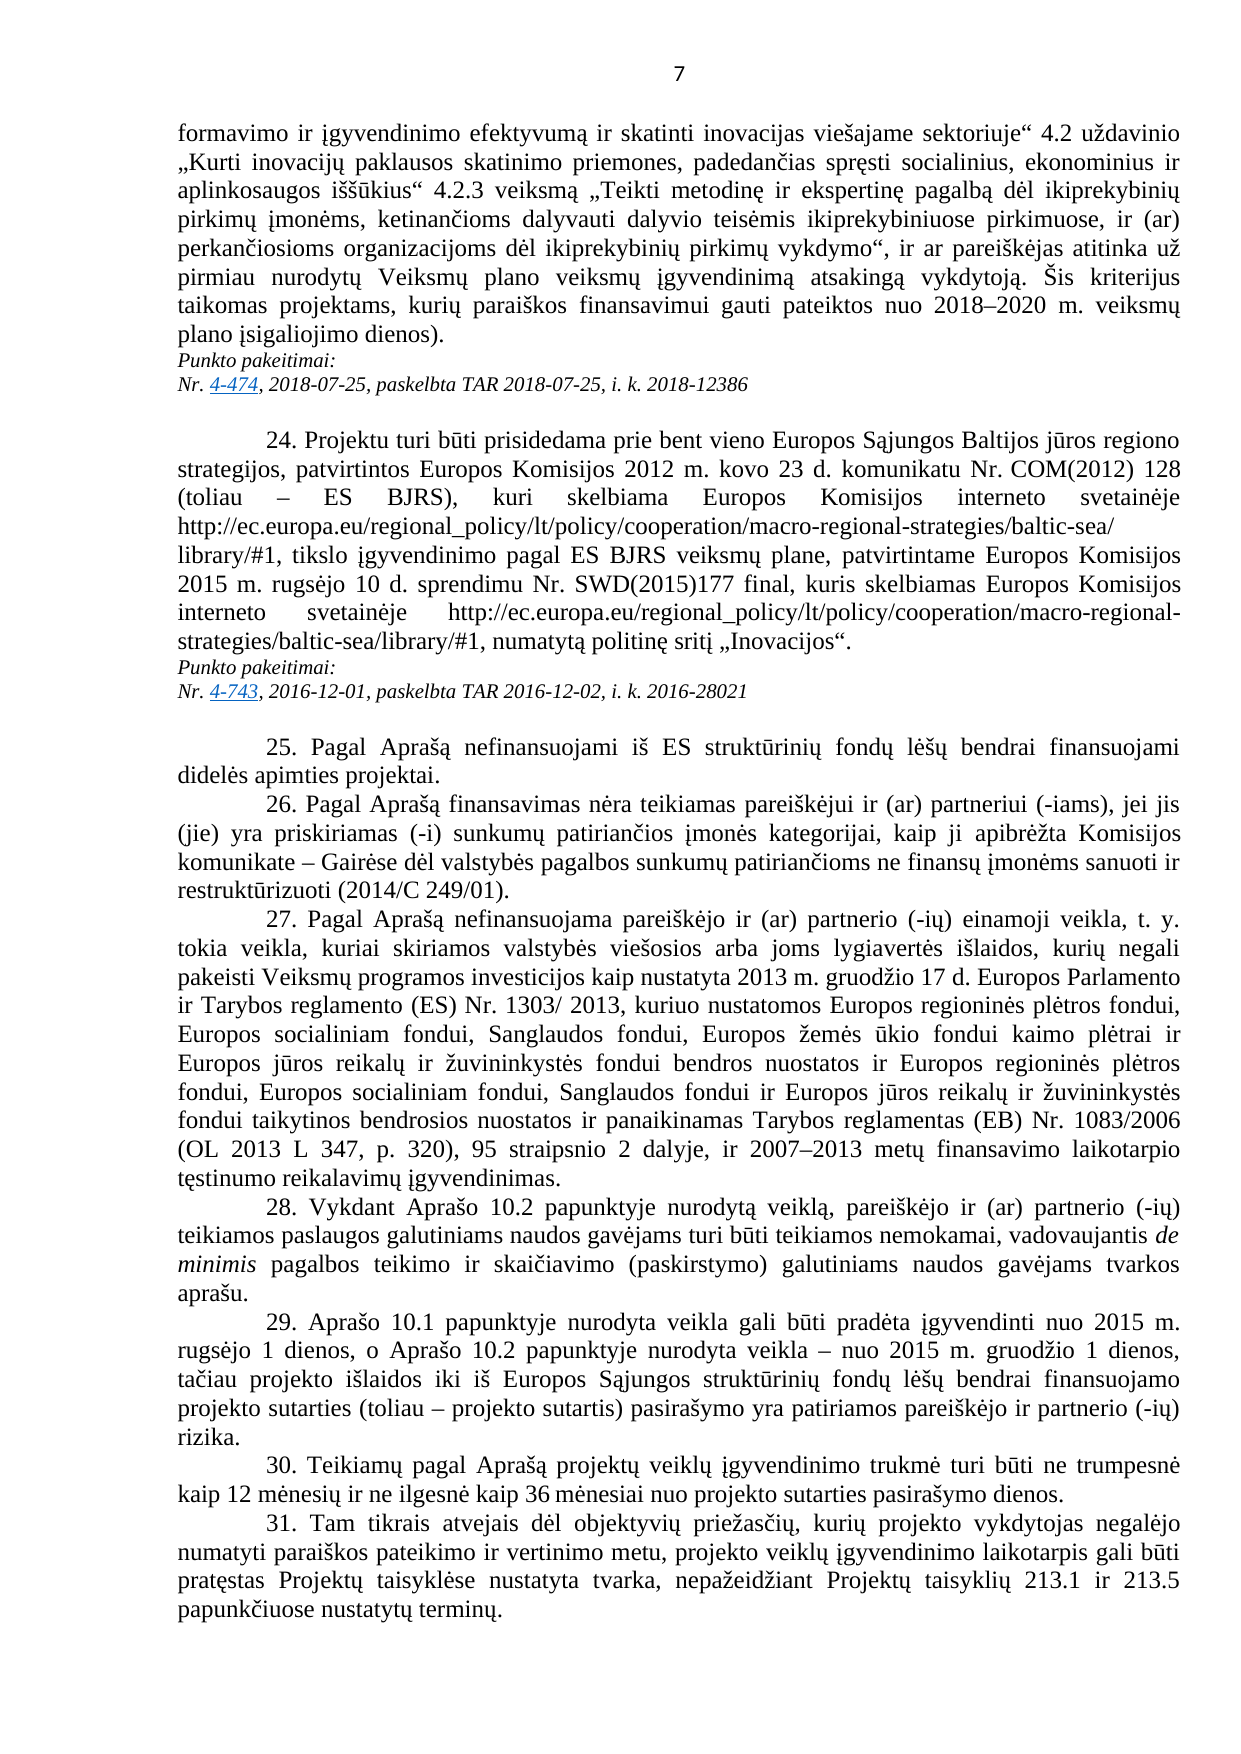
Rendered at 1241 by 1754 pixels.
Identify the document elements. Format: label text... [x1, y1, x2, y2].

text Nr. 4-743, 2016-12-01, paskelbta TAR 2016-12-02, i. k. 2016-28021 [177, 679, 1181, 703]
text Punkto pakeitimai: [177, 348, 1181, 372]
text formavimo ir įgyvendinimo efektyvumą ir skatinti inovacijas viešajame sektoriuje“ 4.2 uždavinio „Kurti inovacijų paklausos skatinimo priemones, padedančias spręsti socialinius, ekonominius ir aplinkosaugos iššūkius“ 4.2.3 veiksmą „Teikti metodinę ir ekspertinę pagalbą dėl ikiprekybinių pirkimų įmonėms, ketinančioms dalyvauti dalyvio teisėmis ikiprekybiniuose pirkimuose, ir (ar) perkančiosioms organizacijoms dėl ikiprekybinių pirkimų vykdymo“, ir ar pareiškėjas atitinka už pirmiau nurodytų Veiksmų plano veiksmų įgyvendinimą atsakingą vykdytoją. Šis kriterijus taikomas projektams, kurių paraiškos finansavimui gauti pateiktos nuo 2018–2020 m. veiksmų plano įsigaliojimo dienos). [177, 118, 1181, 348]
text 26. Pagal Aprašą finansavimas nėra teikiamas pareiškėjui ir (ar) partneriui (-iams), jei jis (jie) yra priskiriamas (-i) sunkumų patiriančios įmonės kategorijai, kaip ji apibrėžta Komisijos komunikate – Gairėse dėl valstybės pagalbos sunkumų patiriančioms ne finansų įmonėms sanuoti ir restruktūrizuoti (2014/C 249/01). [177, 789, 1181, 904]
text Nr. 4-474, 2018-07-25, paskelbta TAR 2018-07-25, i. k. 2018-12386 [177, 372, 1181, 396]
text 25. Pagal Aprašą nefinansuojami iš ES struktūrinių fondų lėšų bendrai finansuojami didelės apimties projektai. [177, 732, 1181, 789]
text 29. Aprašo 10.1 papunktyje nurodyta veikla gali būti pradėta įgyvendinti nuo 2015 m. rugsėjo 1 dienos, o Aprašo 10.2 papunktyje nurodyta veikla – nuo 2015 m. gruodžio 1 dienos, tačiau projekto išlaidos iki iš Europos Sąjungos struktūrinių fondų lėšų bendrai finansuojamo projekto sutarties (toliau – projekto sutartis) pasirašymo yra patiriamos pareiškėjo ir partnerio (-ių) rizika. [177, 1307, 1181, 1451]
text 31. Tam tikrais atvejais dėl objektyvių priežasčių, kurių projekto vykdytojas negalėjo numatyti paraiškos pateikimo ir vertinimo metu, projekto veiklų įgyvendinimo laikotarpis gali būti pratęstas Projektų taisyklėse nustatyta tvarka, nepažeidžiant Projektų taisyklių 213.1 ir 213.5 papunkčiuose nustatytų terminų. [177, 1508, 1181, 1623]
text 30. Teikiamų pagal Aprašą projektų veiklų įgyvendinimo trukmė turi būti ne trumpesnė kaip 12 mėnesių ir ne ilgesnė kaip 36 mėnesiai nuo projekto sutarties pasirašymo dienos. [177, 1451, 1181, 1508]
text 24. Projektu turi būti prisidedama prie bent vieno Europos Sąjungos Baltijos jūros regiono strategijos, patvirtintos Europos Komisijos 2012 m. kovo 23 d. komunikatu Nr. COM(2012) 128 (toliau – ES BJRS), kuri skelbiama Europos Komisijos interneto svetainėje http://ec.europa.eu/regional_policy/lt/policy/cooperation/macro-regional-strategies/baltic-sea/library/#1, tikslo įgyvendinimo pagal ES BJRS veiksmų plane, patvirtintame Europos Komisijos 2015 m. rugsėjo 10 d. sprendimu Nr. SWD(2015)177 final, kuris skelbiamas Europos Komisijos interneto svetainėje http://ec.europa.eu/regional_policy/lt/policy/cooperation/macro-regional-strategies/baltic-sea/library/#1, numatytą politinę sritį „Inovacijos“. [177, 425, 1181, 655]
text 28. Vykdant Aprašo 10.2 papunktyje nurodytą veiklą, pareiškėjo ir (ar) partnerio (-ių) teikiamos paslaugos galutiniams naudos gavėjams turi būti teikiamos nemokamai, vadovaujantis de minimis pagalbos teikimo ir skaičiavimo (paskirstymo) galutiniams naudos gavėjams tvarkos aprašu. [177, 1192, 1181, 1307]
text 27. Pagal Aprašą nefinansuojama pareiškėjo ir (ar) partnerio (-ių) einamoji veikla, t. y. tokia veikla, kuriai skiriamos valstybės viešosios arba joms lygiavertės išlaidos, kurių negali pakeisti Veiksmų programos investicijos kaip nustatyta 2013 m. gruodžio 17 d. Europos Parlamento ir Tarybos reglamento (ES) Nr. 1303/ 2013, kuriuo nustatomos Europos regioninės plėtros fondui, Europos socialiniam fondui, Sanglaudos fondui, Europos žemės ūkio fondui kaimo plėtrai ir Europos jūros reikalų ir žuvininkystės fondui bendros nuostatos ir Europos regioninės plėtros fondui, Europos socialiniam fondui, Sanglaudos fondui ir Europos jūros reikalų ir žuvininkystės fondui taikytinos bendrosios nuostatos ir panaikinamas Tarybos reglamentas (EB) Nr. 1083/2006 (OL 2013 L 347, p. 320), 95 straipsnio 2 dalyje, ir 2007–2013 metų finansavimo laikotarpio tęstinumo reikalavimų įgyvendinimas. [177, 904, 1181, 1192]
text Punkto pakeitimai: [177, 655, 1181, 679]
